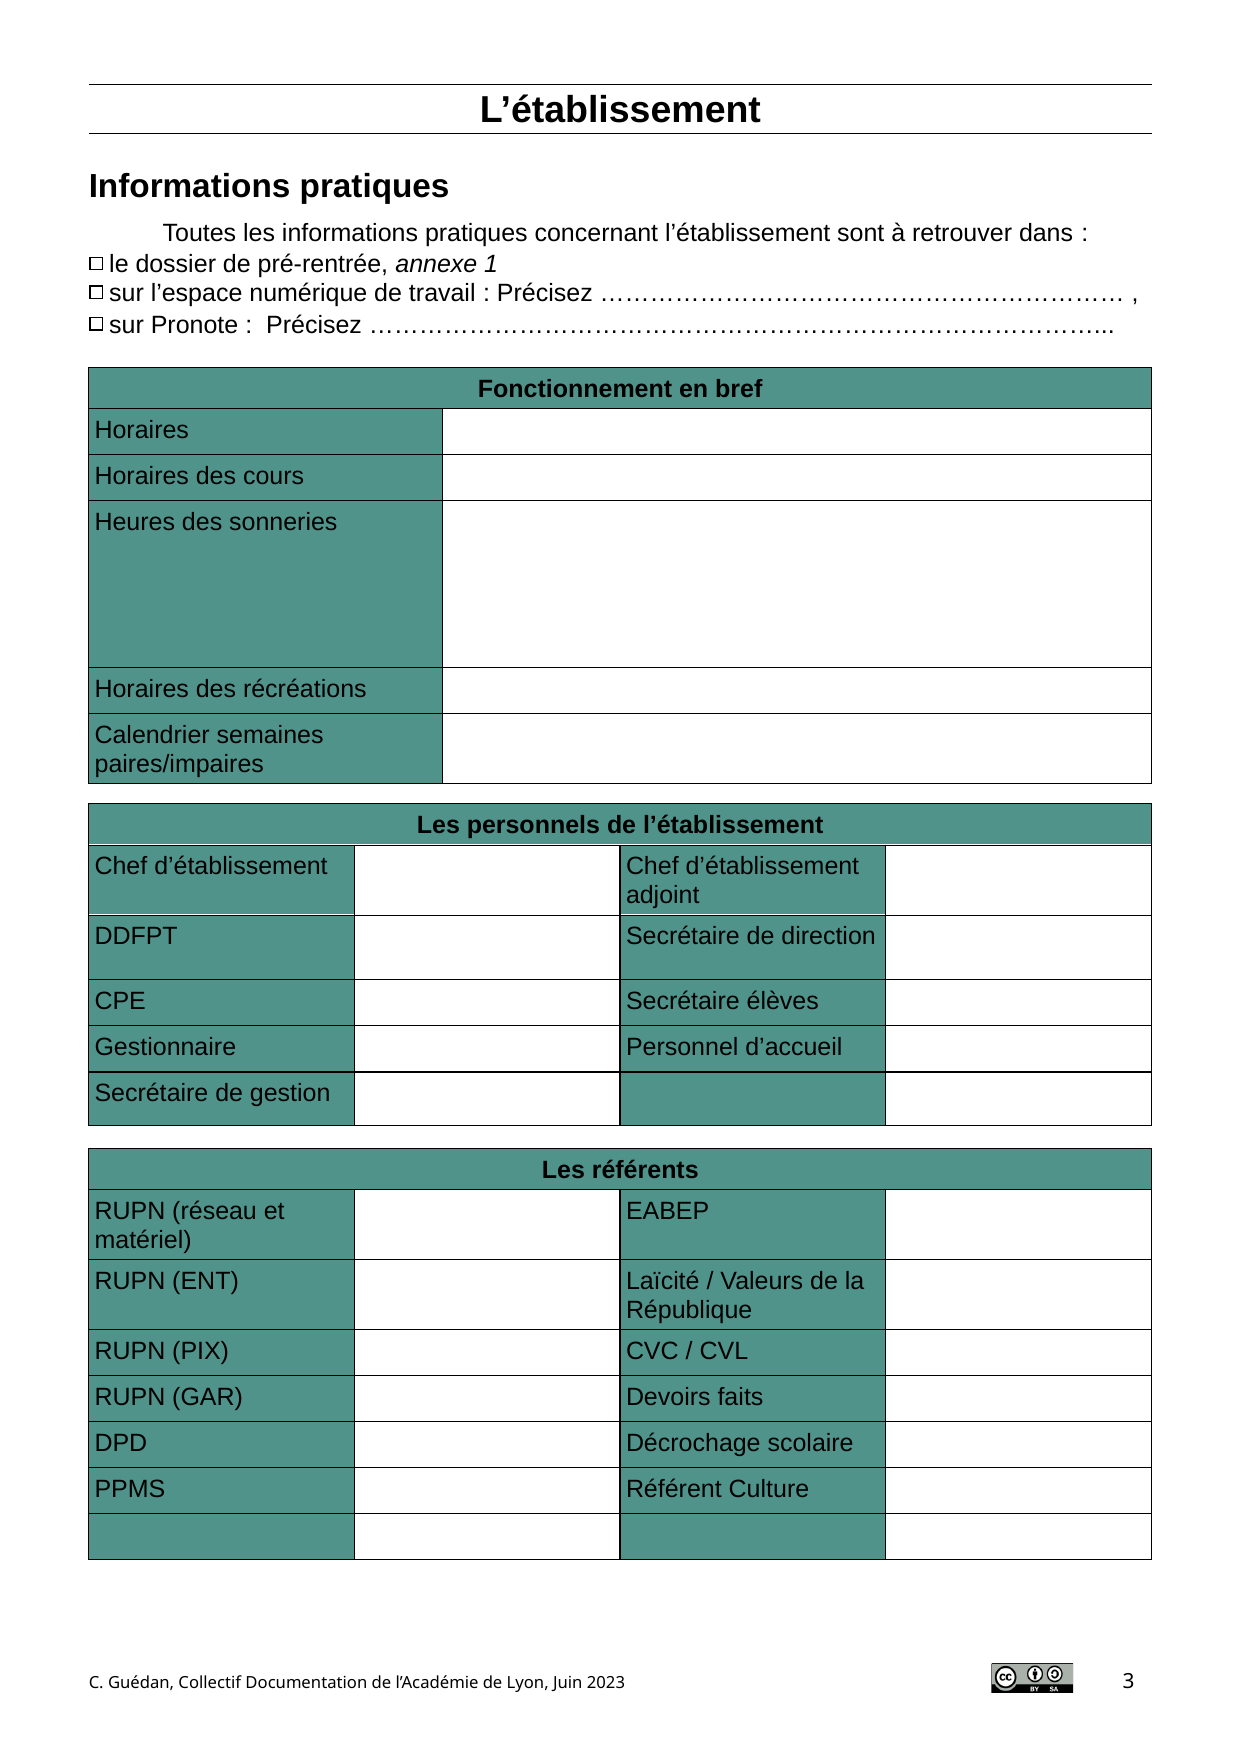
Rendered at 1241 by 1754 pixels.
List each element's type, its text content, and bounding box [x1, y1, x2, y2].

table_cell EABEP [621, 1190, 885, 1259]
table_cell Secrétaire de gestion [89, 1073, 354, 1125]
picture [991, 1663, 1074, 1693]
table_cell [355, 1468, 619, 1513]
table_cell RUPN (ENT) [89, 1260, 354, 1329]
table_cell CPE [89, 980, 354, 1025]
text sur l’espace numérique de travail : Précisez ……………………………………………………… , [88, 278, 1152, 307]
table_cell Chef d’établissement [89, 846, 354, 914]
table_cell [355, 1026, 619, 1071]
table_cell [443, 501, 1151, 667]
text Toutes les informations pratiques concernant l’établissement sont à retrouver dans : [88, 217, 1152, 246]
table_header Les personnels de l’établissement [89, 804, 1151, 844]
table_header Fonctionnement en bref [89, 368, 1151, 408]
table_cell [355, 1514, 619, 1559]
table_cell [621, 1073, 885, 1125]
table_cell [886, 846, 1151, 914]
table_cell [355, 846, 619, 914]
table_cell [886, 1514, 1151, 1559]
table_cell Secrétaire de direction [621, 916, 885, 979]
table_cell [443, 714, 1151, 783]
table_cell [886, 1468, 1151, 1513]
table_cell Secrétaire élèves [621, 980, 885, 1025]
subtitle Informations pratiques [88, 167, 1152, 205]
table_cell [886, 1260, 1151, 1329]
table_cell Horaires des récréations [89, 668, 442, 713]
table_cell Heures des sonneries [89, 501, 442, 667]
table_cell [886, 980, 1151, 1025]
table_cell [355, 1330, 619, 1375]
table_cell Référent Culture [621, 1468, 885, 1513]
table_cell Gestionnaire [89, 1026, 354, 1071]
table_cell [355, 1422, 619, 1467]
table_cell [355, 1073, 619, 1125]
table_cell [443, 409, 1151, 454]
table_cell Décrochage scolaire [621, 1422, 885, 1467]
table_cell [886, 1026, 1151, 1071]
table_cell [886, 916, 1151, 979]
text sur Pronote : Précisez ……………………………………………………………………………... [88, 309, 1152, 338]
table_cell DDFPT [89, 916, 354, 979]
table_cell [355, 1376, 619, 1421]
table_cell [886, 1376, 1151, 1421]
table_cell [443, 668, 1151, 713]
table_cell Devoirs faits [621, 1376, 885, 1421]
table_cell Calendrier semaines paires/impaires [89, 714, 442, 783]
subtitle L’établissement [88, 85, 1152, 133]
table_cell RUPN (GAR) [89, 1376, 354, 1421]
table_cell [886, 1073, 1151, 1125]
table_cell [443, 455, 1151, 500]
table_cell Chef d’établissement adjoint [621, 846, 885, 914]
table_cell [355, 1260, 619, 1329]
table_header Les référents [89, 1149, 1151, 1189]
table_cell Personnel d’accueil [621, 1026, 885, 1071]
table_cell [355, 1190, 619, 1259]
table_cell [355, 916, 619, 979]
table_cell CVC / CVL [621, 1330, 885, 1375]
table_cell Horaires [89, 409, 442, 454]
table_cell [355, 980, 619, 1025]
table_cell RUPN (réseau et matériel) [89, 1190, 354, 1259]
table_cell [886, 1190, 1151, 1259]
table_cell [89, 1514, 354, 1559]
table_cell [886, 1422, 1151, 1467]
text le dossier de pré-rentrée, annexe 1 [88, 249, 1152, 278]
table_cell PPMS [89, 1468, 354, 1513]
table_cell [621, 1514, 885, 1559]
table_cell RUPN (PIX) [89, 1330, 354, 1375]
table_cell DPD [89, 1422, 354, 1467]
table_cell Horaires des cours [89, 455, 442, 500]
table_cell Laïcité / Valeurs de la République [621, 1260, 885, 1329]
table_cell [886, 1330, 1151, 1375]
